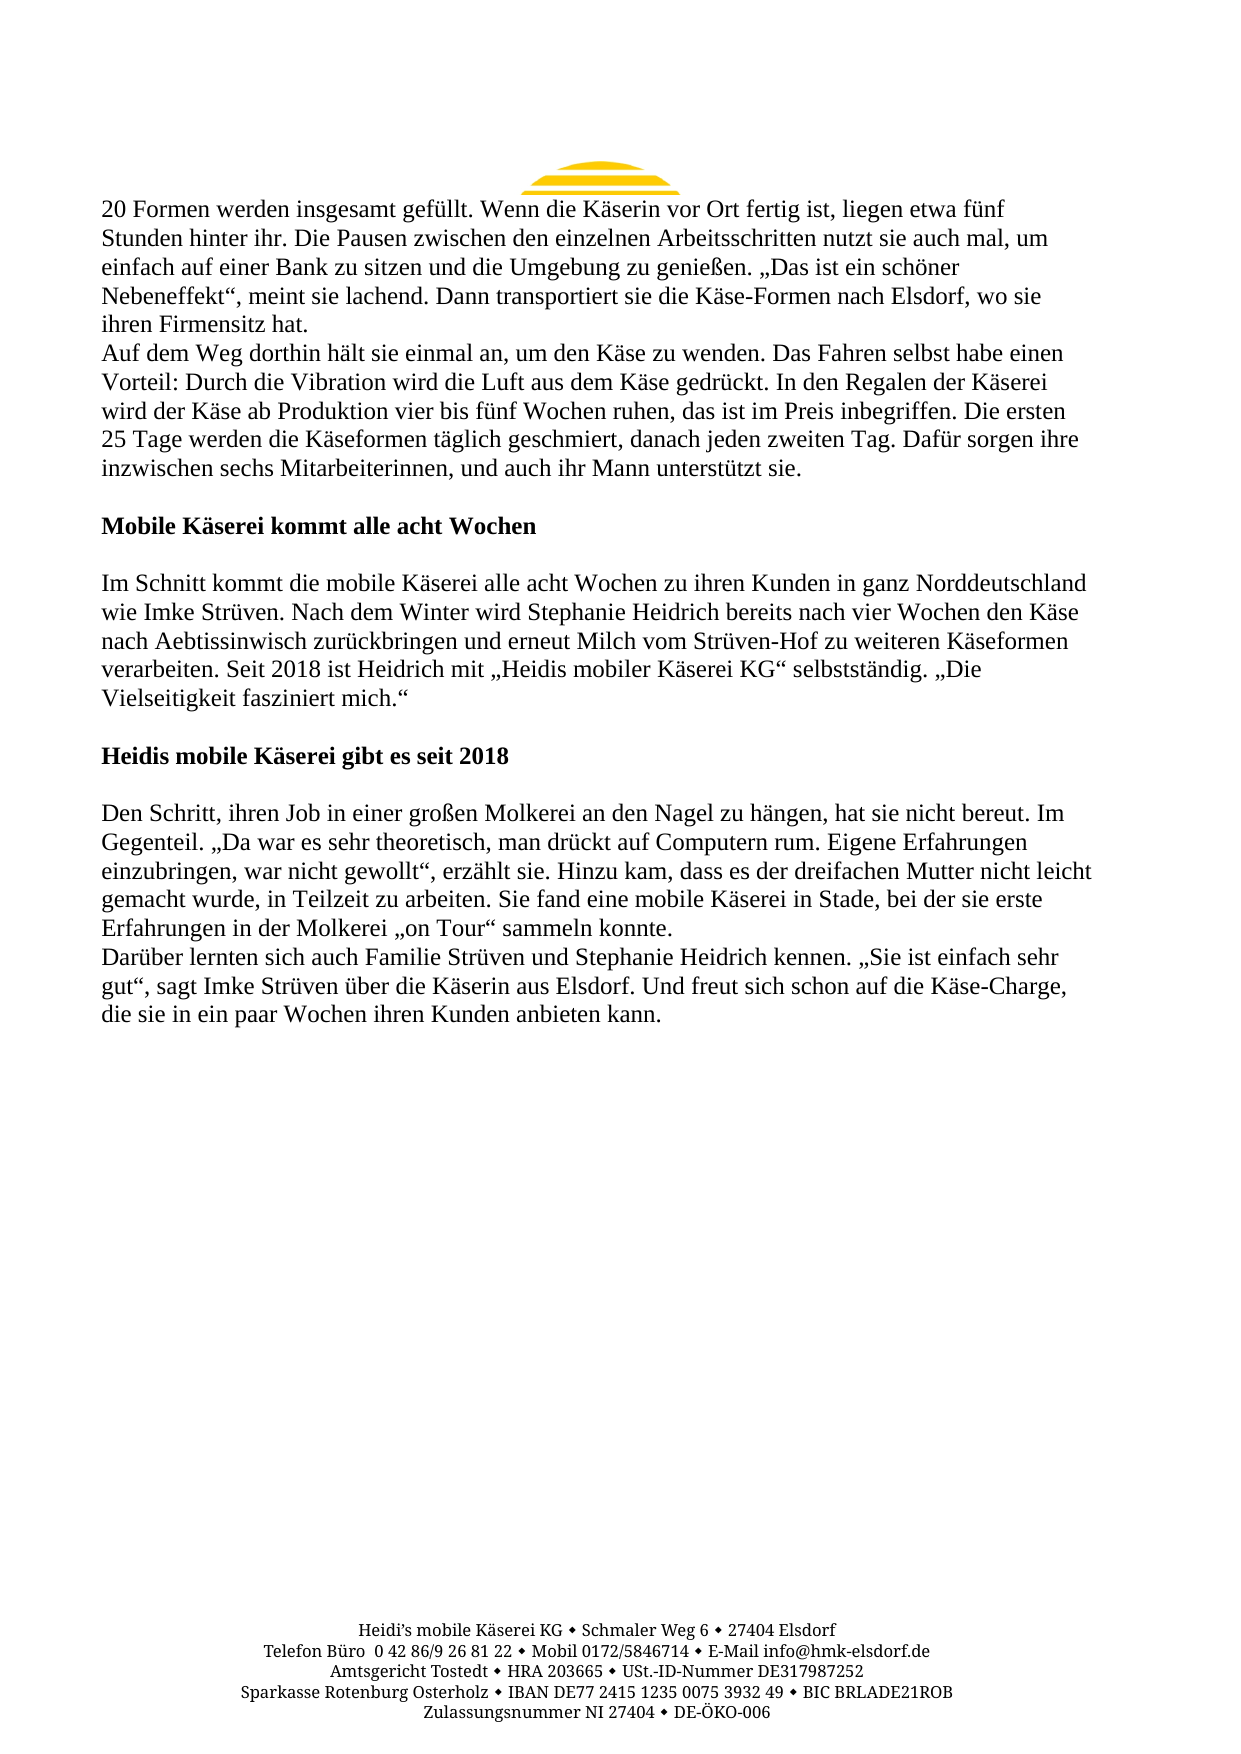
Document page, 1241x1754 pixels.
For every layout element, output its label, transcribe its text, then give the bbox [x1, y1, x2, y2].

text 20 Formen werden insgesamt gefüllt. Wenn die Käserin vor Ort fertig ist, liegen etwa fünf Stunden hinter ihr. Die Pausen zwischen den einzelnen Arbeitsschritten nutzt sie auch mal, um einfach auf einer Bank zu sitzen und die Umgebung zu genießen. „Das ist ein schöner Nebeneffekt“, meint sie lachend. Dann transportiert sie die Käse-Formen nach Elsdorf, wo sie ihren Firmensitz hat. Auf dem Weg dorthin hält sie einmal an, um den Käse zu wenden. Das Fahren selbst habe einen Vorteil: Durch die Vibration wird die Luft aus dem Käse gedrückt. In den Regalen der Käserei wird der Käse ab Produktion vier bis fünf Wochen ruhen, das ist im Preis inbegriffen. Die ersten 25 Tage werden die Käseformen täglich geschmiert, danach jeden zweiten Tag. Dafür sorgen ihre inzwischen sechs Mitarbeiterinnen, und auch ihr Mann unterstützt sie. Mobile Käserei kommt alle acht Wochen Im Schnitt kommt die mobile Käserei alle acht Wochen zu ihren Kunden in ganz Norddeutschland wie Imke Strüven. Nach dem Winter wird Stephanie Heidrich bereits nach vier Wochen den Käse nach Aebtissinwisch zurückbringen und erneut Milch vom Strüven-Hof zu weiteren Käseformen verarbeiten. Seit 2018 ist Heidrich mit „Heidis mobiler Käserei KG“ selbstständig. „Die Vielseitigkeit fasziniert mich.“ Heidis mobile Käserei gibt es seit 2018 Den Schritt, ihren Job in einer großen Molkerei an den Nagel zu hängen, hat sie nicht bereut. Im Gegenteil. „Da war es sehr theoretisch, man drückt auf Computern rum. Eigene Erfahrungen einzubringen, war nicht gewollt“, erzählt sie. Hinzu kam, dass es der dreifachen Mutter nicht leicht gemacht wurde, in Teilzeit zu arbeiten. Sie fand eine mobile Käserei in Stade, bei der sie erste Erfahrungen in der Molkerei „on Tour“ sammeln konnte. Darüber lernten sich auch Familie Strüven und Stephanie Heidrich kennen. „Sie ist einfach sehr gut“, sagt Imke Strüven über die Käserin aus Elsdorf. Und freut sich schon auf die Käse-Charge, die sie in ein paar Wochen ihren Kunden anbieten kann. [101, 194, 1093, 1028]
